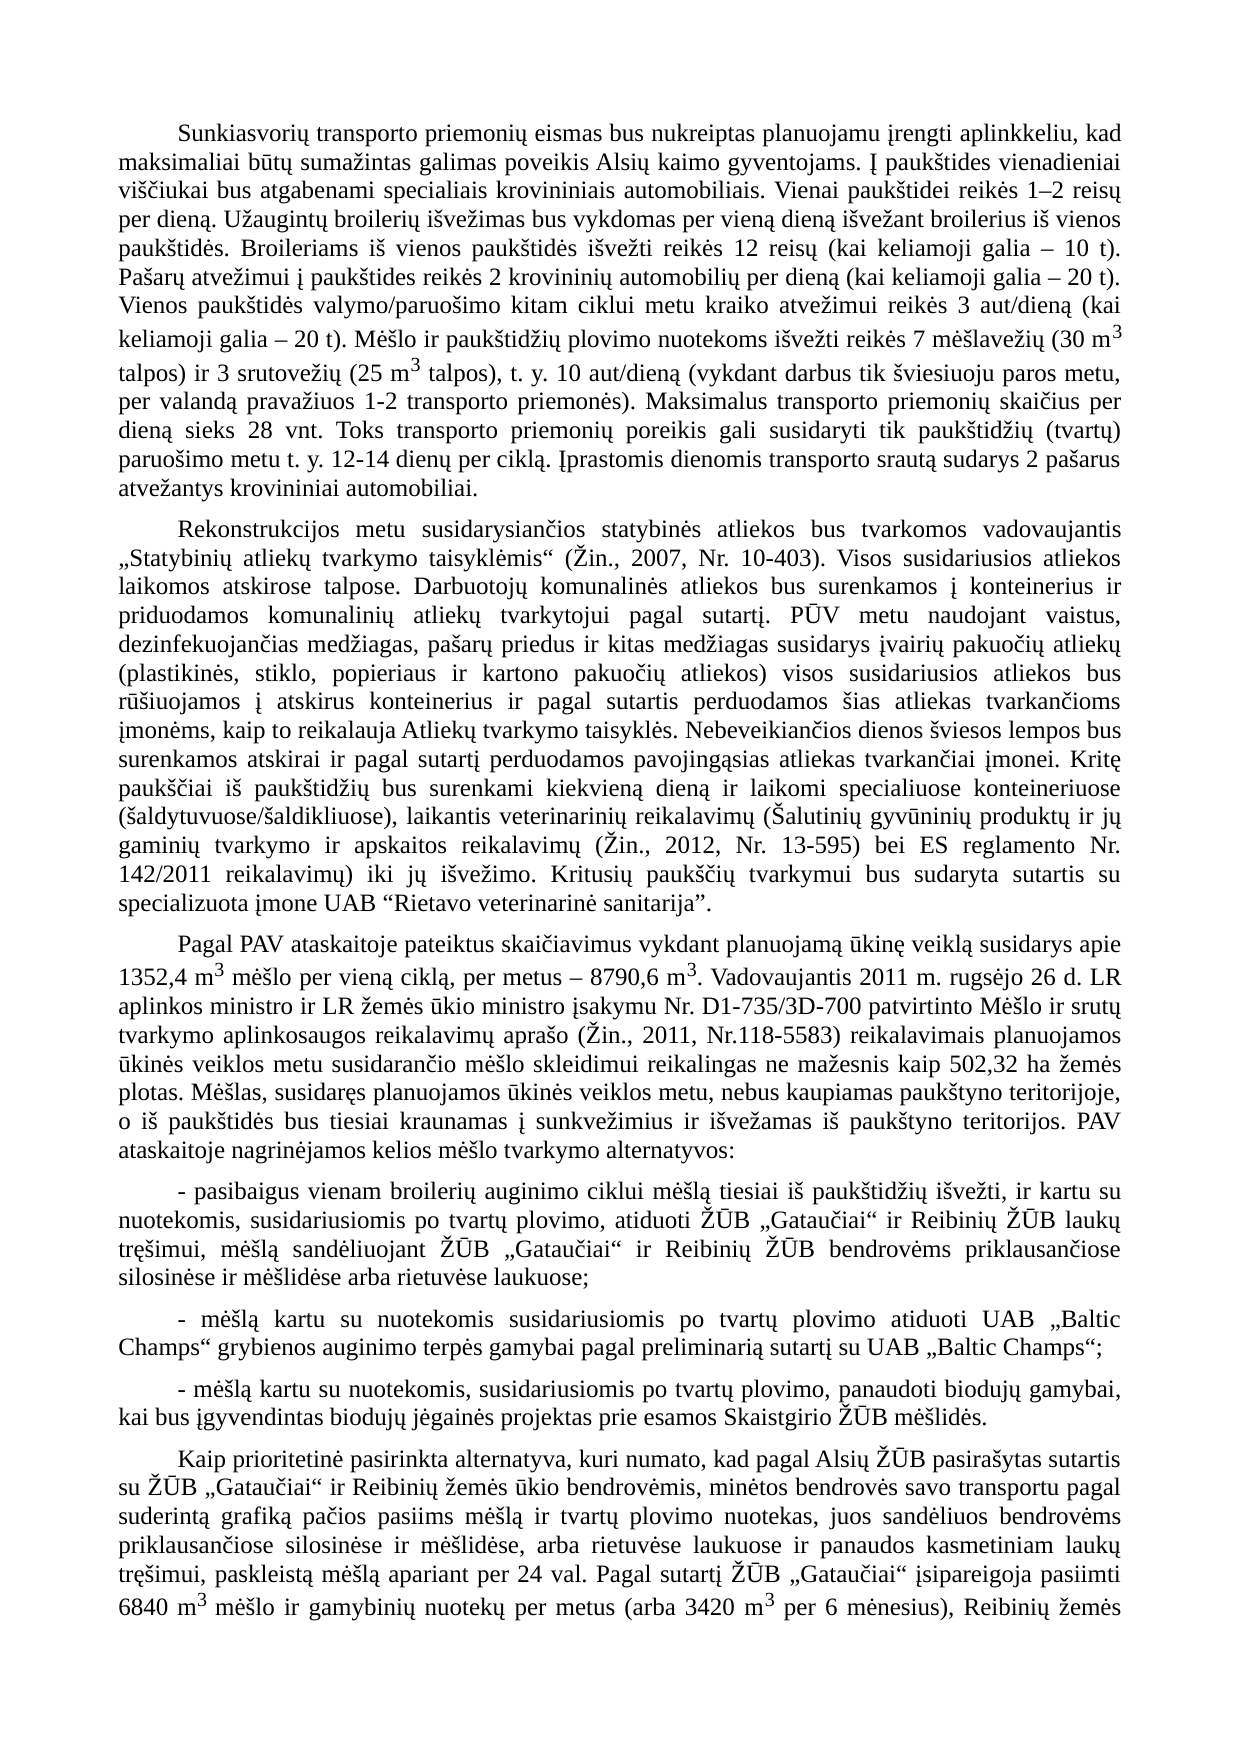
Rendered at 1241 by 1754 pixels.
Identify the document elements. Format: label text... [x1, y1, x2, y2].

text Sunkiasvorių transporto priemonių eismas bus nukreiptas planuojamu įrengti aplinkkeliu, kad maksimaliai būtų sumažintas galimas poveikis Alsių kaimo gyventojams. Į paukštides vienadieniai viščiukai bus atgabenami specialiais krovininiais automobiliais. Vienai paukštidei reikės 1–2 reisų per dieną. Užaugintų broilerių išvežimas bus vykdomas per vieną dieną išvežant broilerius iš vienos paukštidės. Broileriams iš vienos paukštidės išvežti reikės 12 reisų (kai keliamoji galia – 10 t). Pašarų atvežimui į paukštides reikės 2 krovininių automobilių per dieną (kai keliamoji galia – 20 t). Vienos paukštidės valymo/paruošimo kitam ciklui metu kraiko atvežimui reikės 3 aut/dieną (kai keliamoji galia – 20 t). Mėšlo ir paukštidžių plovimo nuotekoms išvežti reikės 7 mėšlavežių (30 m3 talpos) ir 3 srutovežių (25 m3 talpos), t. y. 10 aut/dieną (vykdant darbus tik šviesiuoju paros metu, per valandą pravažiuos 1-2 transporto priemonės). Maksimalus transporto priemonių skaičius per dieną sieks 28 vnt. Toks transporto priemonių poreikis gali susidaryti tik paukštidžių (tvartų) paruošimo metu t. y. 12-14 dienų per ciklą. Įprastomis dienomis transporto srautą sudarys 2 pašarus atvežantys krovininiai automobiliai. [118, 118, 1122, 501]
text Rekonstrukcijos metu susidarysiančios statybinės atliekos bus tvarkomos vadovaujantis „Statybinių atliekų tvarkymo taisyklėmis“ (Žin., 2007, Nr. 10-403). Visos susidariusios atliekos laikomos atskirose talpose. Darbuotojų komunalinės atliekos bus surenkamos į konteinerius ir priduodamos komunalinių atliekų tvarkytojui pagal sutartį. PŪV metu naudojant vaistus, dezinfekuojančias medžiagas, pašarų priedus ir kitas medžiagas susidarys įvairių pakuočių atliekų (plastikinės, stiklo, popieriaus ir kartono pakuočių atliekos) visos susidariusios atliekos bus rūšiuojamos į atskirus konteinerius ir pagal sutartis perduodamos šias atliekas tvarkančioms įmonėms, kaip to reikalauja Atliekų tvarkymo taisyklės. Nebeveikiančios dienos šviesos lempos bus surenkamos atskirai ir pagal sutartį perduodamos pavojingąsias atliekas tvarkančiai įmonei. Kritę paukščiai iš paukštidžių bus surenkami kiekvieną dieną ir laikomi specialiuose konteineriuose (šaldytuvuose/šaldikliuose), laikantis veterinarinių reikalavimų (Šalutinių gyvūninių produktų ir jų gaminių tvarkymo ir apskaitos reikalavimų (Žin., 2012, Nr. 13-595) bei ES reglamento Nr. 142/2011 reikalavimų) iki jų išvežimo. Kritusių paukščių tvarkymui bus sudaryta sutartis su specializuota įmone UAB “Rietavo veterinarinė sanitarija”. [118, 514, 1122, 916]
text - mėšlą kartu su nuotekomis susidariusiomis po tvartų plovimo atiduoti UAB „Baltic Champs“ grybienos auginimo terpės gamybai pagal preliminarią sutartį su UAB „Baltic Champs“; [118, 1304, 1122, 1361]
text Pagal PAV ataskaitoje pateiktus skaičiavimus vykdant planuojamą ūkinę veiklą susidarys apie 1352,4 m3 mėšlo per vieną ciklą, per metus – 8790,6 m3. Vadovaujantis 2011 m. rugsėjo 26 d. LR aplinkos ministro ir LR žemės ūkio ministro įsakymu Nr. D1-735/3D-700 patvirtinto Mėšlo ir srutų tvarkymo aplinkosaugos reikalavimų aprašo (Žin., 2011, Nr.118-5583) reikalavimais planuojamos ūkinės veiklos metu susidarančio mėšlo skleidimui reikalingas ne mažesnis kaip 502,32 ha žemės plotas. Mėšlas, susidaręs planuojamos ūkinės veiklos metu, nebus kaupiamas paukštyno teritorijoje, o iš paukštidės bus tiesiai kraunamas į sunkvežimius ir išvežamas iš paukštyno teritorijos. PAV ataskaitoje nagrinėjamos kelios mėšlo tvarkymo alternatyvos: [118, 929, 1122, 1164]
text - mėšlą kartu su nuotekomis, susidariusiomis po tvartų plovimo, panaudoti biodujų gamybai, kai bus įgyvendintas biodujų jėgainės projektas prie esamos Skaistgirio ŽŪB mėšlidės. [118, 1374, 1122, 1431]
text - pasibaigus vienam broilerių auginimo ciklui mėšlą tiesiai iš paukštidžių išvežti, ir kartu su nuotekomis, susidariusiomis po tvartų plovimo, atiduoti ŽŪB „Gataučiai“ ir Reibinių ŽŪB laukų tręšimui, mėšlą sandėliuojant ŽŪB „Gataučiai“ ir Reibinių ŽŪB bendrovėms priklausančiose silosinėse ir mėšlidėse arba rietuvėse laukuose; [118, 1176, 1122, 1291]
text Kaip prioritetinė pasirinkta alternatyva, kuri numato, kad pagal Alsių ŽŪB pasirašytas sutartis su ŽŪB „Gataučiai“ ir Reibinių žemės ūkio bendrovėmis, minėtos bendrovės savo transportu pagal suderintą grafiką pačios pasiims mėšlą ir tvartų plovimo nuotekas, juos sandėliuos bendrovėms priklausančiose silosinėse ir mėšlidėse, arba rietuvėse laukuose ir panaudos kasmetiniam laukų tręšimui, paskleistą mėšlą apariant per 24 val. Pagal sutartį ŽŪB „Gataučiai“ įsipareigoja pasiimti 6840 m3 mėšlo ir gamybinių nuotekų per metus (arba 3420 m3 per 6 mėnesius), Reibinių žemės [118, 1444, 1122, 1621]
